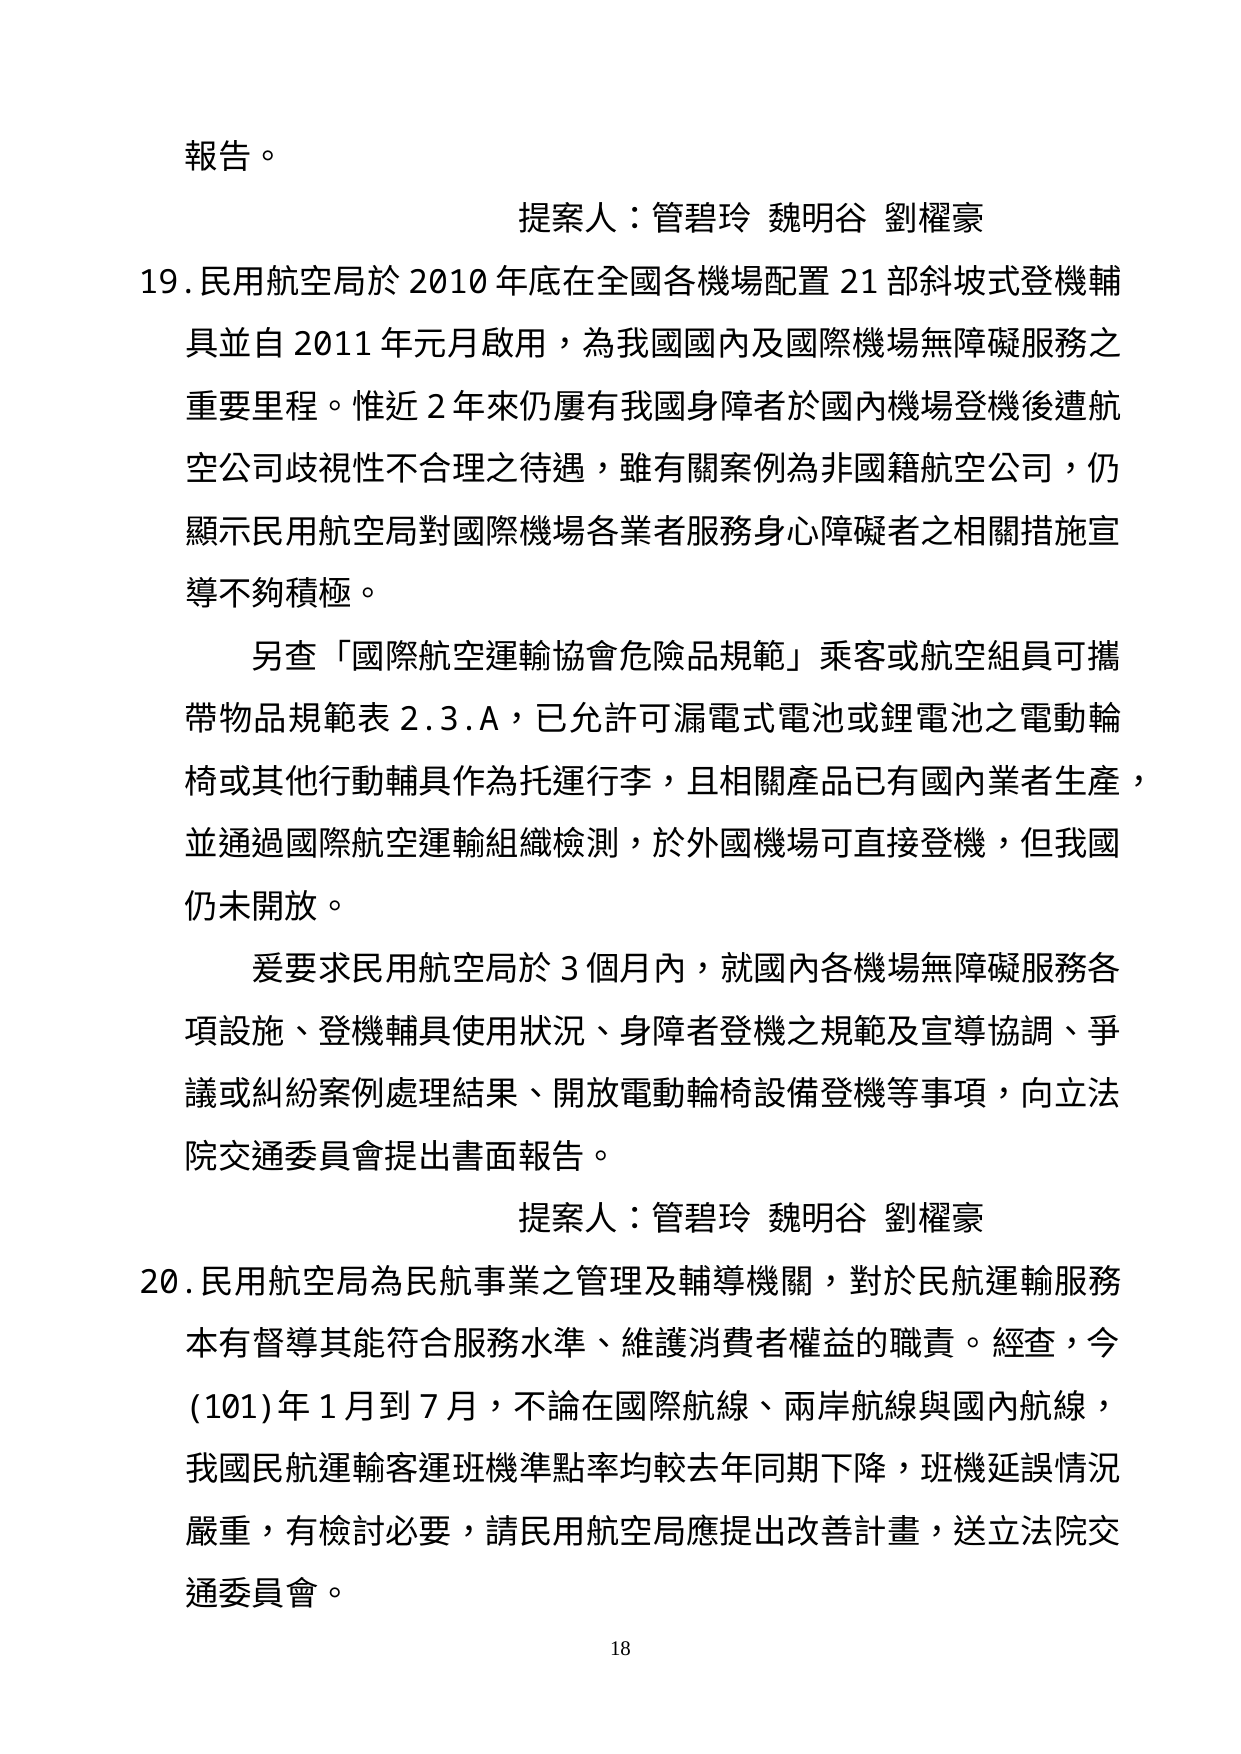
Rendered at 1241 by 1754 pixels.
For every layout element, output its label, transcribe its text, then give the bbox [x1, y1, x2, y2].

text 另查「國際航空運輸協會危險品規範」乘客或航空組員可攜帶物品規範表2.3.A，已允許可漏電式電池或鋰電池之電動輪椅或其他行動輔具作為托運行李，且相關產品已有國內業者生產，並通過國際航空運輸組織檢測，於外國機場可直接登機，但我國仍未開放。 [184, 612, 1122, 925]
text 19.民用航空局於2010年底在全國各機場配置21部斜坡式登機輔具並自2011年元月啟用，為我國國內及國際機場無障礙服務之重要里程。惟近2年來仍屢有我國身障者於國內機場登機後遭航空公司歧視性不合理之待遇，雖有關案例為非國籍航空公司，仍顯示民用航空局對國際機場各業者服務身心障礙者之相關措施宣導不夠積極。 [118, 237, 1122, 612]
text 報告。 [184, 112, 1122, 175]
text 提案人：管碧玲 魏明谷 劉櫂豪 [184, 1175, 1122, 1237]
text 提案人：管碧玲 魏明谷 劉櫂豪 [184, 175, 1122, 237]
text 20.民用航空局為民航事業之管理及輔導機關，對於民航運輸服務本有督導其能符合服務水準、維護消費者權益的職責。經查，今(101)年1月到7月，不論在國際航線、兩岸航線與國內航線，我國民航運輸客運班機準點率均較去年同期下降，班機延誤情況嚴重，有檢討必要，請民用航空局應提出改善計畫，送立法院交通委員會。 [118, 1237, 1122, 1612]
text 爰要求民用航空局於3個月內，就國內各機場無障礙服務各項設施、登機輔具使用狀況、身障者登機之規範及宣導協調、爭議或糾紛案例處理結果、開放電動輪椅設備登機等事項，向立法院交通委員會提出書面報告。 [184, 925, 1122, 1175]
